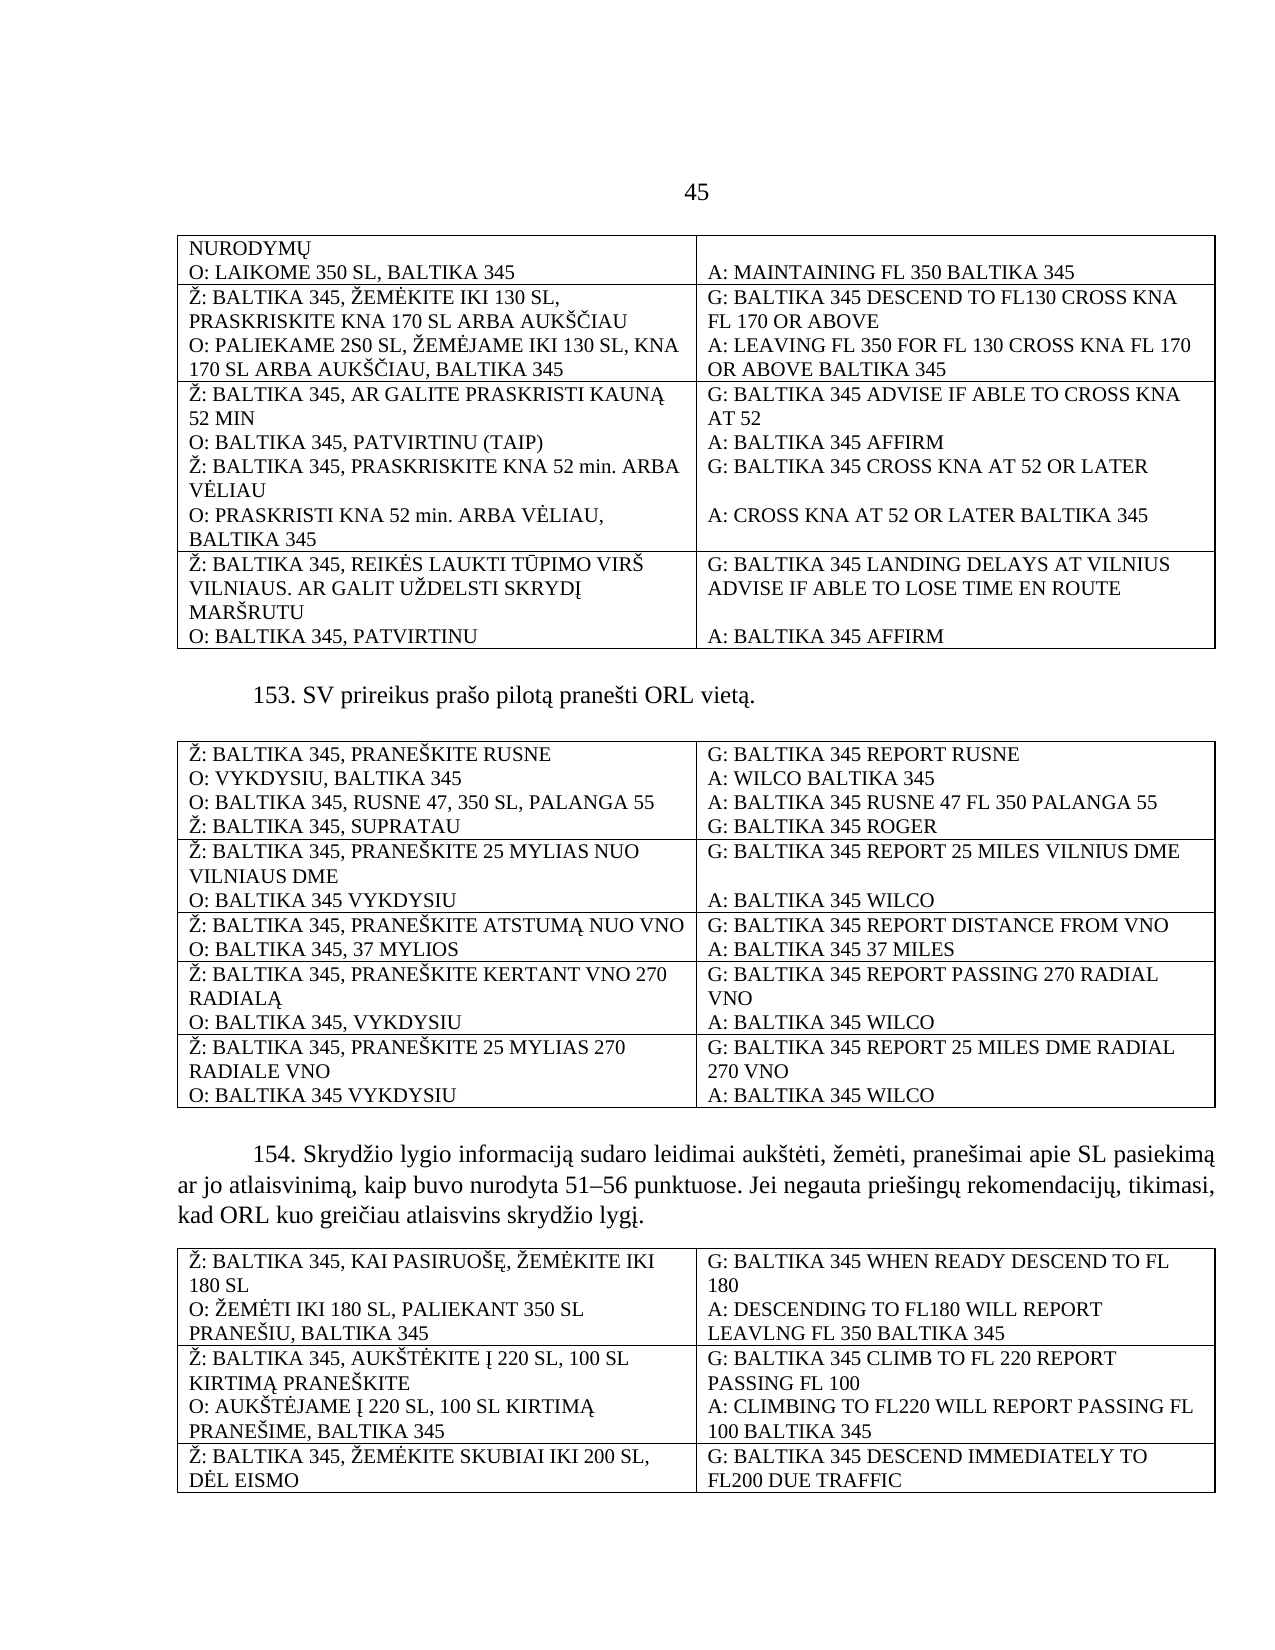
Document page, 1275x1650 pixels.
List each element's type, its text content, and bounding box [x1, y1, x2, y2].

text 154. Skrydžio lygio informaciją sudaro leidimai aukštėti, žemėti, pranešimai apie SL pasiekimą ar jo atlaisvinimą, kaip buvo nurodyta 51–56 punktuose. Jei negauta priešingų rekomendacijų, tikimasi, kad ORL kuo greičiau atlaisvins skrydžio lygį. [177, 1139, 1216, 1229]
text 153. SV prireikus prašo pilotą pranešti ORL vietą. [177, 680, 1216, 708]
table_cell G: BALTIKA 345 DESCEND IMMEDIATELY TO FL200 DUE TRAFFIC [697, 1444, 1214, 1492]
table_cell G: BALTIKA 345 REPORT PASSING 270 RADIAL VNO A: BALTIKA 345 WILCO [697, 962, 1214, 1034]
table_cell G: BALTIKA 345 ADVISE IF ABLE TO CROSS KNA AT 52 A: BALTIKA 345 AFFIRM G: BALTIKA 345 CROSS KNA AT 52 OR LATER A: CROSS KNA AT 52 OR LATER BALTIKA 345 [697, 382, 1214, 551]
table_cell Ž: BALTIKA 345, PRANEŠKITE KERTANT VNO 270 RADIALĄ O: BALTIKA 345, VYKDYSIU [178, 962, 696, 1034]
table_cell Ž: BALTIKA 345, REIKĖS LAUKTI TŪPIMO VIRŠ VILNIAUS. AR GALIT UŽDELSTI SKRYDĮ MARŠRUTU O: BALTIKA 345, PATVIRTINU [178, 552, 696, 648]
table_cell G: BALTIKA 345 REPORT 25 MILES DME RADIAL 270 VNO A: BALTIKA 345 WILCO [697, 1035, 1214, 1107]
table_cell Ž: BALTIKA 345, ŽEMĖKITE SKUBIAI IKI 200 SL, DĖL EISMO [178, 1444, 696, 1492]
table_cell Ž: BALTIKA 345, PRANEŠKITE 25 MYLIAS 270 RADIALE VNO O: BALTIKA 345 VYKDYSIU [178, 1035, 696, 1107]
table_cell G: BALTIKA 345 REPORT 25 MILES VILNIUS DME A: BALTIKA 345 WILCO [697, 840, 1214, 912]
table_cell G: BALTIKA 345 REPORT DISTANCE FROM VNO A: BALTIKA 345 37 MILES [697, 913, 1214, 961]
table_cell Ž: BALTIKA 345, AUKŠTĖKITE Į 220 SL, 100 SL KIRTIMĄ PRANEŠKITE O: AUKŠTĖJAME Į 220 SL, 100 SL KIRTIMĄ PRANEŠIME, BALTIKA 345 [178, 1346, 696, 1443]
table_header G: BALTIKA 345 REPORT RUSNE A: WILCO BALTIKA 345 A: BALTIKA 345 RUSNE 47 FL 350 PALANGA 55 G: BALTIKA 345 ROGER [697, 742, 1214, 838]
table_cell Ž: BALTIKA 345, ŽEMĖKITE IKI 130 SL, PRASKRISKITE KNA 170 SL ARBA AUKŠČIAU O: PALIEKAME 2S0 SL, ŽEMĖJAME IKI 130 SL, KNA 170 SL ARBA AUKŠČIAU, BALTIKA 345 [178, 285, 696, 381]
table_cell G: BALTIKA 345 LANDING DELAYS AT VILNIUS ADVISE IF ABLE TO LOSE TIME EN ROUTE A: BALTIKA 345 AFFIRM [697, 552, 1214, 648]
table_cell Ž: BALTIKA 345, PRANEŠKITE ATSTUMĄ NUO VNO O: BALTIKA 345, 37 MYLIOS [178, 913, 696, 961]
table_cell Ž: BALTIKA 345, PRANEŠKITE 25 MYLIAS NUO VILNIAUS DME O: BALTIKA 345 VYKDYSIU [178, 840, 696, 912]
table_header G: BALTIKA 345 WHEN READY DESCEND TO FL 180 A: DESCENDING TO FL180 WILL REPORT LEAVLNG FL 350 BALTIKA 345 [697, 1249, 1214, 1345]
table_cell A: MAINTAINING FL 350 BALTIKA 345 [697, 236, 1214, 284]
table_cell Ž: BALTIKA 345, AR GALITE PRASKRISTI KAUNĄ 52 MIN O: BALTIKA 345, PATVIRTINU (TAIP) Ž: BALTIKA 345, PRASKRISKITE KNA 52 min. ARBA VĖLIAU O: PRASKRISTI KNA 52 min. ARBA VĖLIAU, BALTIKA 345 [178, 382, 696, 551]
table_header Ž: BALTIKA 345, PRANEŠKITE RUSNE O: VYKDYSIU, BALTIKA 345 O: BALTIKA 345, RUSNE 47, 350 SL, PALANGA 55 Ž: BALTIKA 345, SUPRATAU [178, 742, 696, 838]
table_cell G: BALTIKA 345 DESCEND TO FL130 CROSS KNA FL 170 OR ABOVE A: LEAVING FL 350 FOR FL 130 CROSS KNA FL 170 OR ABOVE BALTIKA 345 [697, 285, 1214, 381]
table_cell NURODYMŲ O: LAIKOME 350 SL, BALTIKA 345 [178, 236, 696, 284]
table_header Ž: BALTIKA 345, KAI PASIRUOŠĘ, ŽEMĖKITE IKI 180 SL O: ŽEMĖTI IKI 180 SL, PALIEKANT 350 SL PRANEŠIU, BALTIKA 345 [178, 1249, 696, 1345]
table_cell G: BALTIKA 345 CLIMB TO FL 220 REPORT PASSING FL 100 A: CLIMBING TO FL220 WILL REPORT PASSING FL 100 BALTIKA 345 [697, 1346, 1214, 1443]
